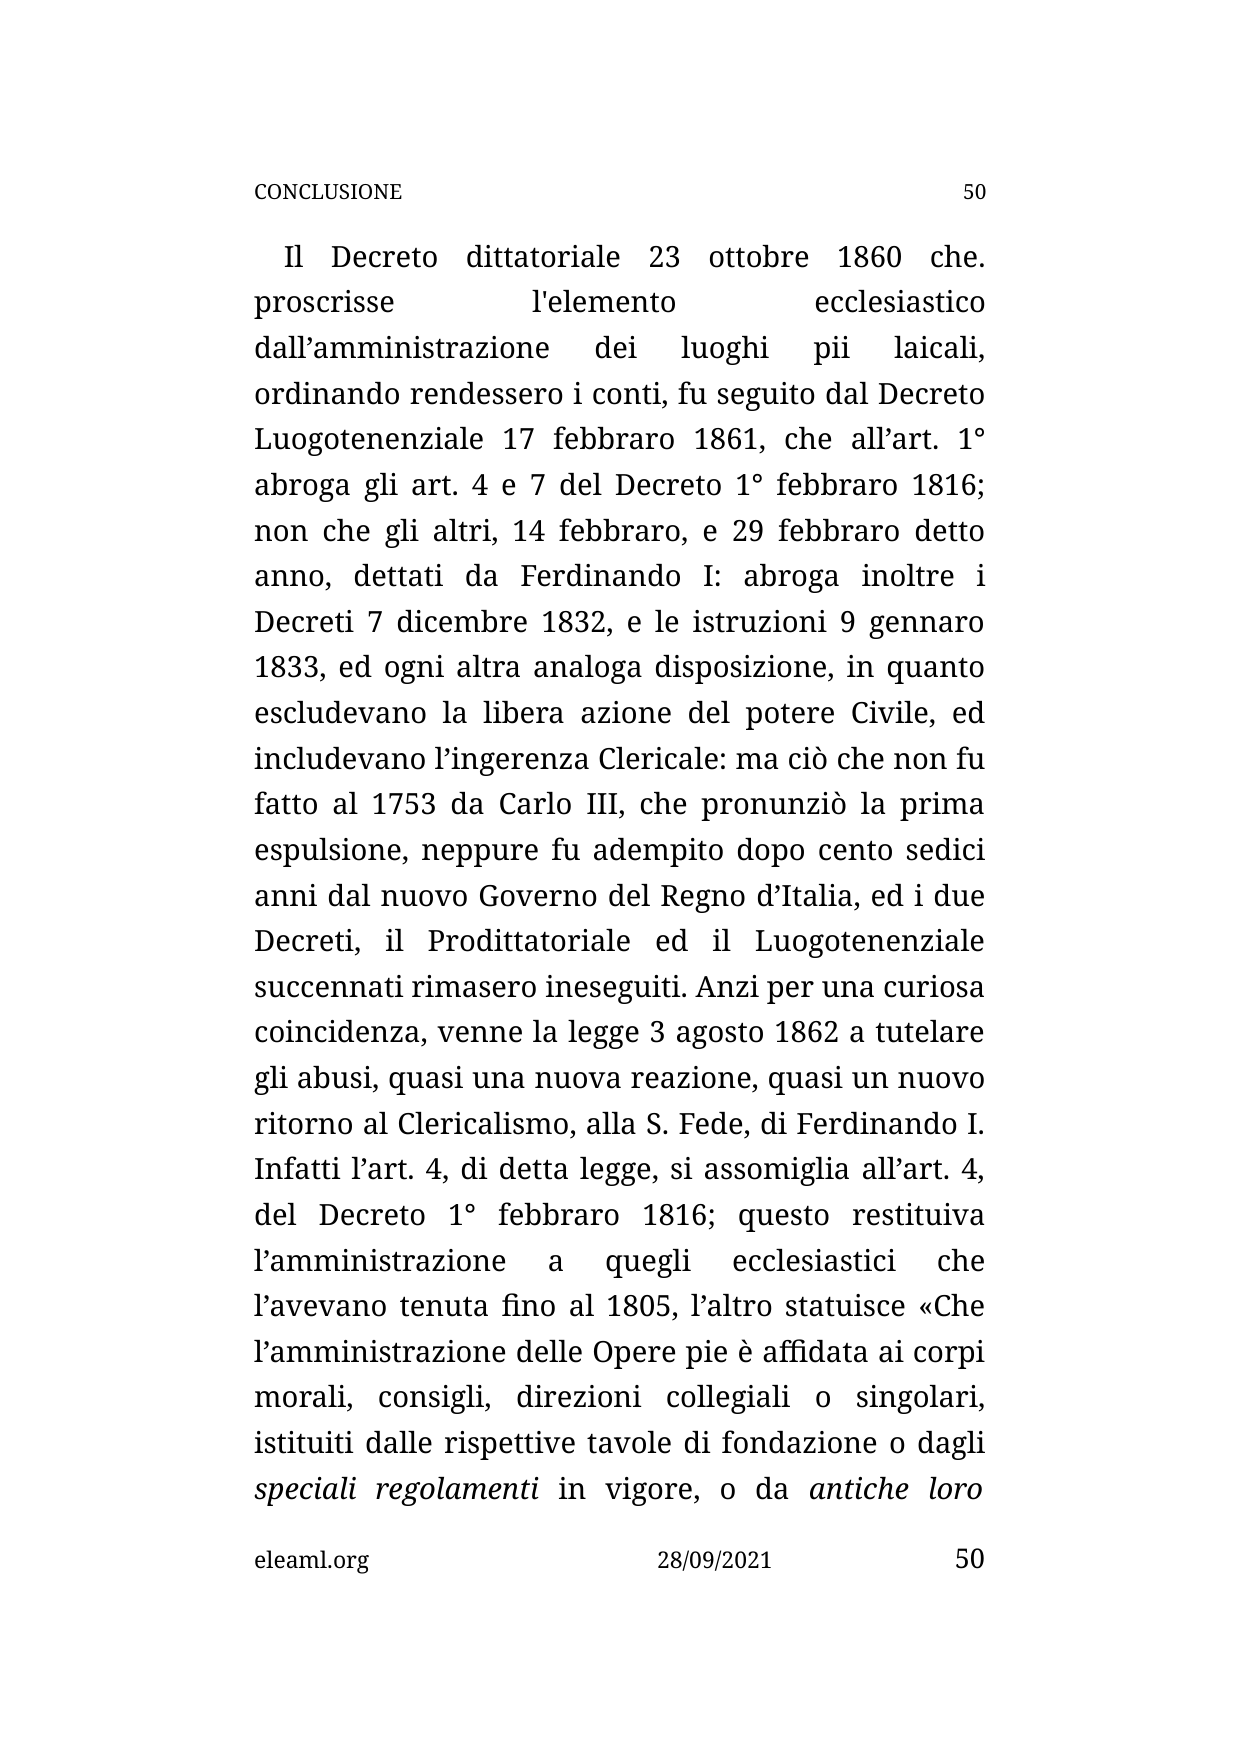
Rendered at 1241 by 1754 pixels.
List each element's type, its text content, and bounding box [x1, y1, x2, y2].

text Il Decreto dittatoriale 23 ottobre 1860 che. proscrisse l'elemento ecclesiastico dall’amministrazione dei luoghi pii laicali, ordinando rendessero i conti, fu seguito dal Decreto Luogotenenziale 17 febbraro 1861, che all’art. 1° abroga gli art. 4 e 7 del Decreto 1° febbraro 1816; non che gli altri, 14 febbraro, e 29 febbraro detto anno, dettati da Ferdinando I: abroga inoltre i Decreti 7 dicembre 1832, e le istruzioni 9 gennaro 1833, ed ogni altra analoga disposizione, in quanto escludevano la libera azione del potere Civile, ed includevano l’ingerenza Clericale: ma ciò che non fu fatto al 1753 da Carlo III, che pronunziò la prima espulsione, neppure fu adempito dopo cento sedici anni dal nuovo Governo del Regno d’Italia, ed i due Decreti, il Prodittatoriale ed il Luogotenenziale succennati rimasero ineseguiti. Anzi per una curiosa coincidenza, venne la legge 3 agosto 1862 a tutelare gli abusi, quasi una nuova reazione, quasi un nuovo ritorno al Clericalismo, alla S. Fede, di Ferdinando I. Infatti l’art. 4, di detta legge, si assomiglia all’art. 4, del Decreto 1° febbraro 1816; questo restituiva l’amministrazione a quegli ecclesiastici che l’avevano tenuta fino al 1805, l’altro statuisce «Che l’amministrazione delle Opere pie è affidata ai corpi morali, consigli, direzioni collegiali o singolari, istituiti dalle rispettive tavole di fondazione o dagli speciali regolamenti in vigore, o da antiche loro [254, 236, 986, 1508]
